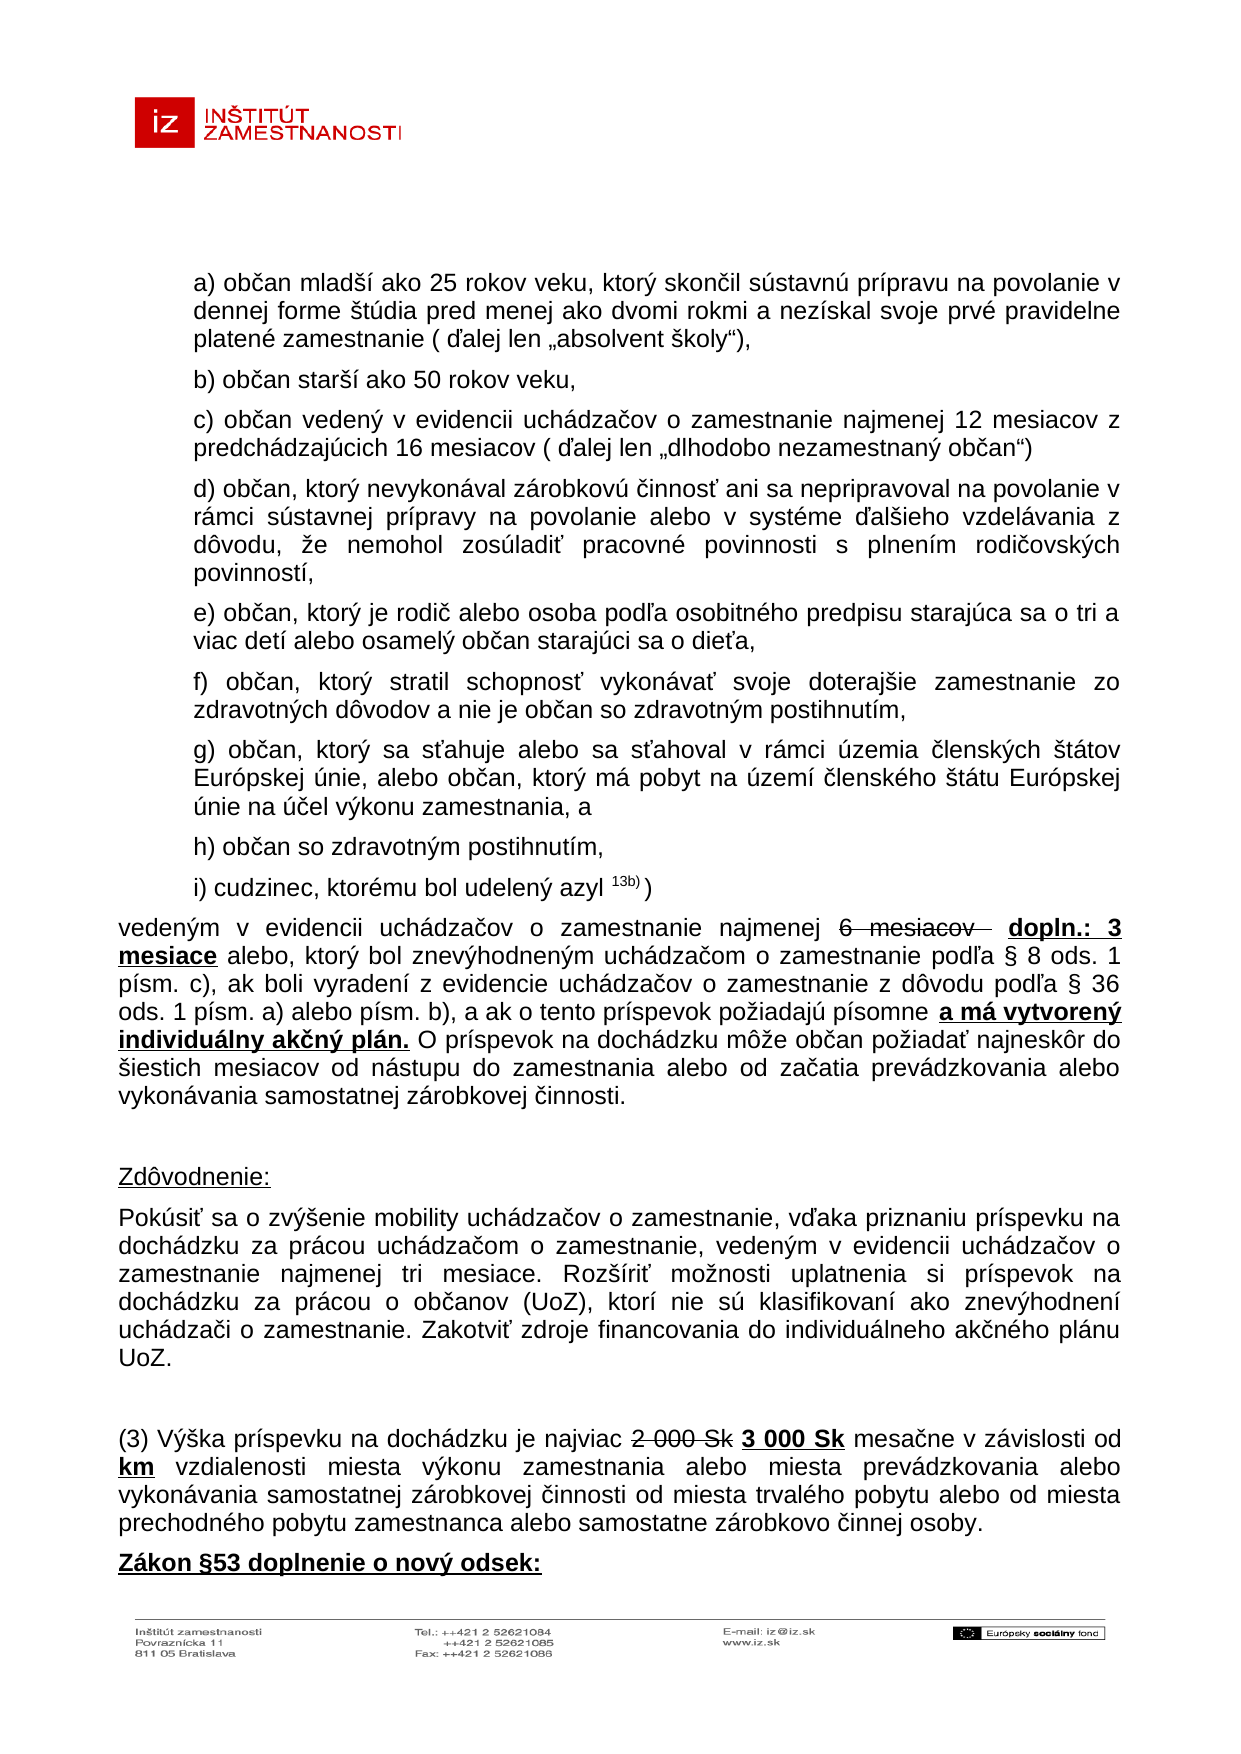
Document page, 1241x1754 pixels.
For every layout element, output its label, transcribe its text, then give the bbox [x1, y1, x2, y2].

picture [134, 97, 401, 148]
list b) občan starší ako 50 rokov veku, [156, 365, 1122, 393]
list g) občan, ktorý sa sťahuje alebo sa sťahoval v rámci územia členských štátov Európskej únie, alebo občan, ktorý má pobyt na území členského štátu Európskej únie na účel výkonu zamestnania, a [156, 736, 1122, 820]
picture [134, 1619, 1106, 1657]
text Zdôvodnenie: [118, 1163, 1122, 1191]
text vedeným v evidencii uchádzačov o zamestnanie najmenej 6 mesiacov dopln.: 3 mesiace alebo, ktorý bol znevýhodneným uchádzačom o zamestnanie podľa § 8 ods. 1 písm. c), ak boli vyradení z evidencie uchádzačov o zamestnanie z dôvodu podľa § 36 ods. 1 písm. a) alebo písm. b), a ak o tento príspevok požiadajú písomne a má vytvorený individuálny akčný plán. O príspevok na dochádzku môže občan požiadať najneskôr do šiestich mesiacov od nástupu do zamestnania alebo od začatia prevádzkovania alebo vykonávania samostatnej zárobkovej činnosti. [118, 914, 1122, 1110]
text Zákon §53 doplnenie o nový odsek: [118, 1549, 1122, 1577]
list i) cudzinec, ktorému bol udelený azyl 13b) ) [156, 873, 1122, 901]
list a) občan mladší ako 25 rokov veku, ktorý skončil sústavnú prípravu na povolanie v dennej forme štúdia pred menej ako dvomi rokmi a nezískal svoje prvé pravidelne platené zamestnanie ( ďalej len „absolvent školy“), [156, 269, 1122, 353]
list d) občan, ktorý nevykonával zárobkovú činnosť ani sa nepripravoval na povolanie v rámci sústavnej prípravy na povolanie alebo v systéme ďalšieho vzdelávania z dôvodu, že nemohol zosúladiť pracovné povinnosti s plnením rodičovských povinností, [156, 474, 1122, 587]
text (3) Výška príspevku na dochádzku je najviac 2 000 Sk 3 000 Sk mesačne v závislosti od km vzdialenosti miesta výkonu zamestnania alebo miesta prevádzkovania alebo vykonávania samostatnej zárobkovej činnosti od miesta trvalého pobytu alebo od miesta prechodného pobytu zamestnanca alebo samostatne zárobkovo činnej osoby. [118, 1424, 1122, 1537]
text Pokúsiť sa o zvýšenie mobility uchádzačov o zamestnanie, vďaka priznaniu príspevku na dochádzku za prácou uchádzačom o zamestnanie, vedeným v evidencii uchádzačov o zamestnanie najmenej tri mesiace. Rozšíriť možnosti uplatnenia si príspevok na dochádzku za prácou o občanov (UoZ), ktorí nie sú klasifikovaní ako znevýhodnení uchádzači o zamestnanie. Zakotviť zdroje financovania do individuálneho akčného plánu UoZ. [118, 1203, 1122, 1372]
list h) občan so zdravotným postihnutím, [156, 833, 1122, 861]
list e) občan, ktorý je rodič alebo osoba podľa osobitného predpisu starajúca sa o tri a viac detí alebo osamelý občan starajúci sa o dieťa, [156, 599, 1122, 655]
list c) občan vedený v evidencii uchádzačov o zamestnanie najmenej 12 mesiacov z predchádzajúcich 16 mesiacov ( ďalej len „dlhodobo nezamestnaný občan“) [156, 406, 1122, 462]
list f) občan, ktorý stratil schopnosť vykonávať svoje doterajšie zamestnanie zo zdravotných dôvodov a nie je občan so zdravotným postihnutím, [156, 668, 1122, 724]
